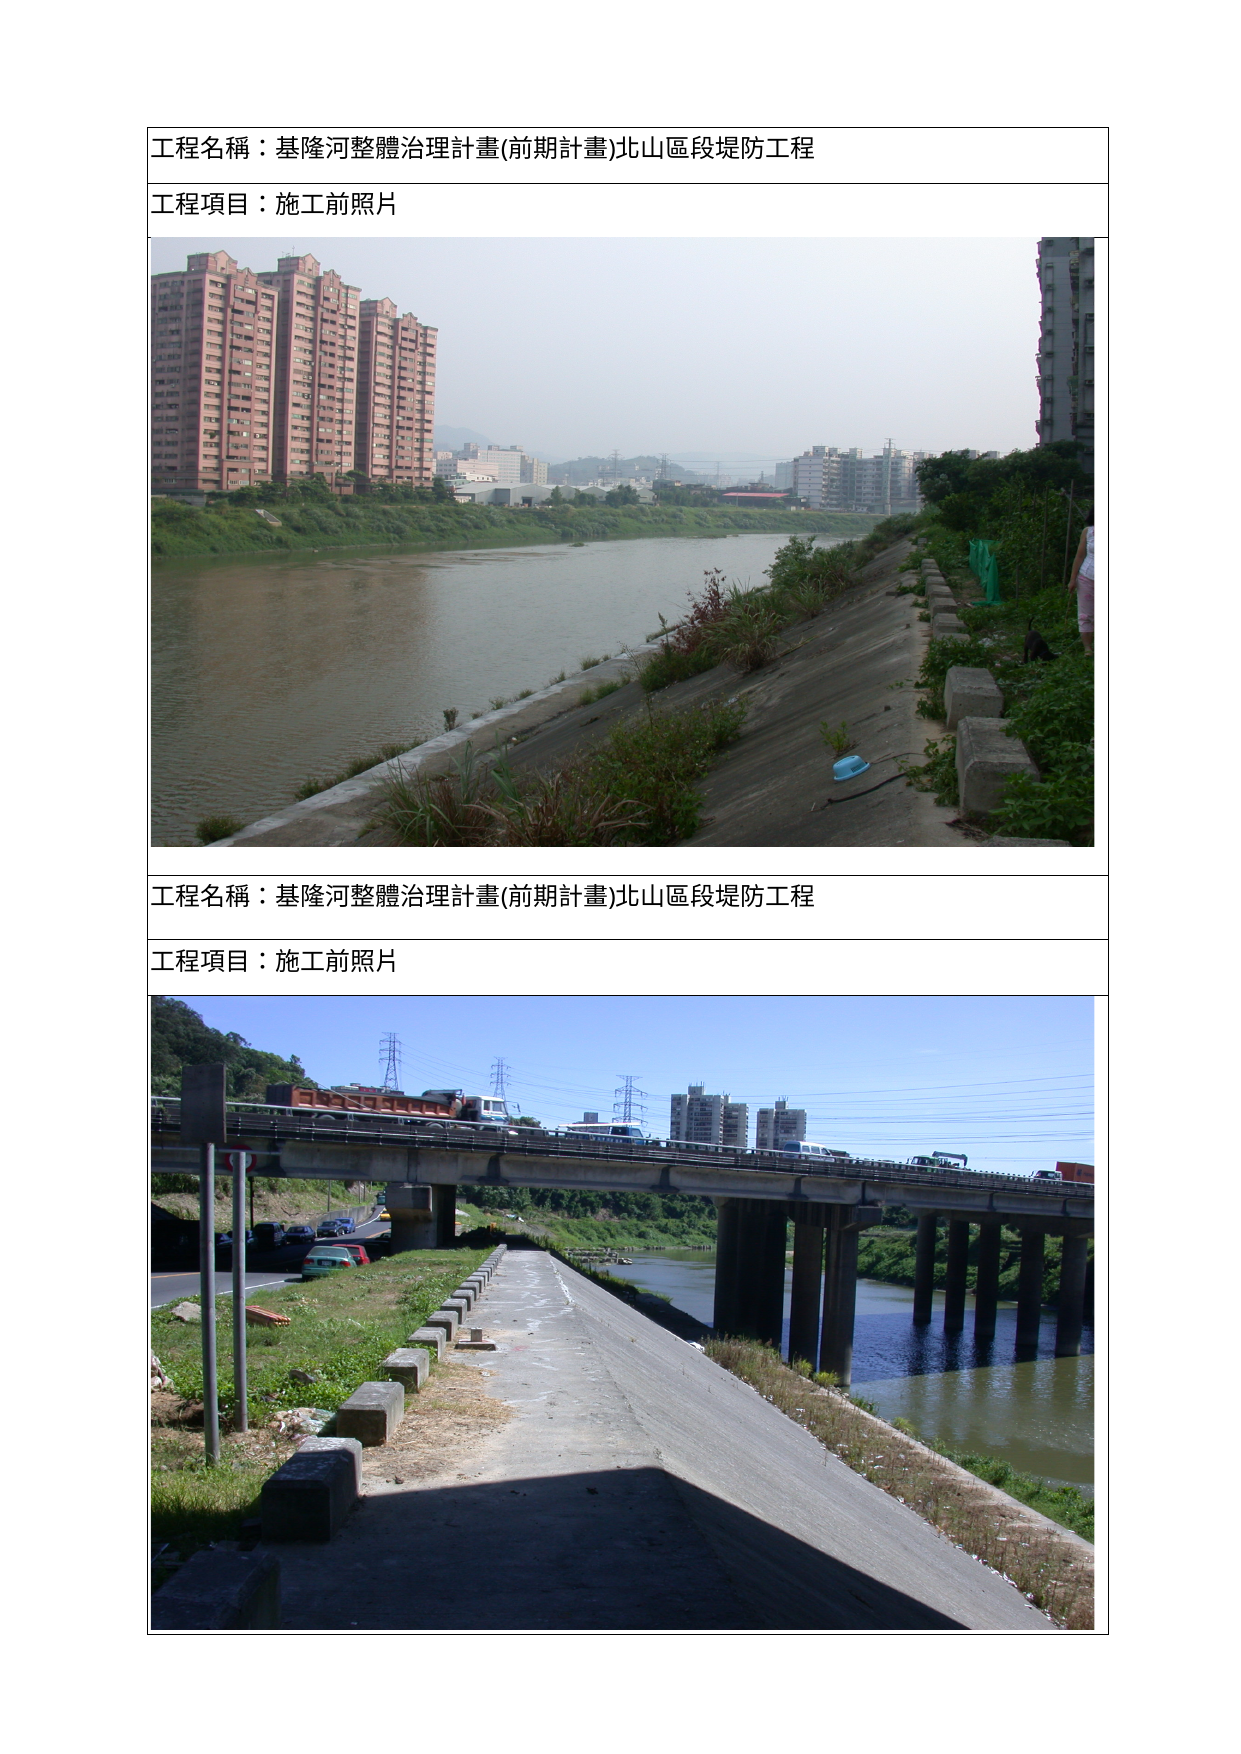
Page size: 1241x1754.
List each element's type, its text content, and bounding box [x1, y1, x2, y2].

table_cell 工程項目：施工前照片 [148, 940, 1108, 995]
table_cell 工程項目：施工前照片 [148, 184, 1108, 237]
table_cell [148, 238, 1108, 875]
table_cell [148, 996, 1108, 1634]
picture [150, 237, 1095, 847]
picture [150, 996, 1095, 1630]
table_cell 工程名稱：基隆河整體治理計畫(前期計畫)北山區段堤防工程 [148, 876, 1108, 939]
table_header 工程名稱：基隆河整體治理計畫(前期計畫)北山區段堤防工程 [148, 128, 1108, 183]
